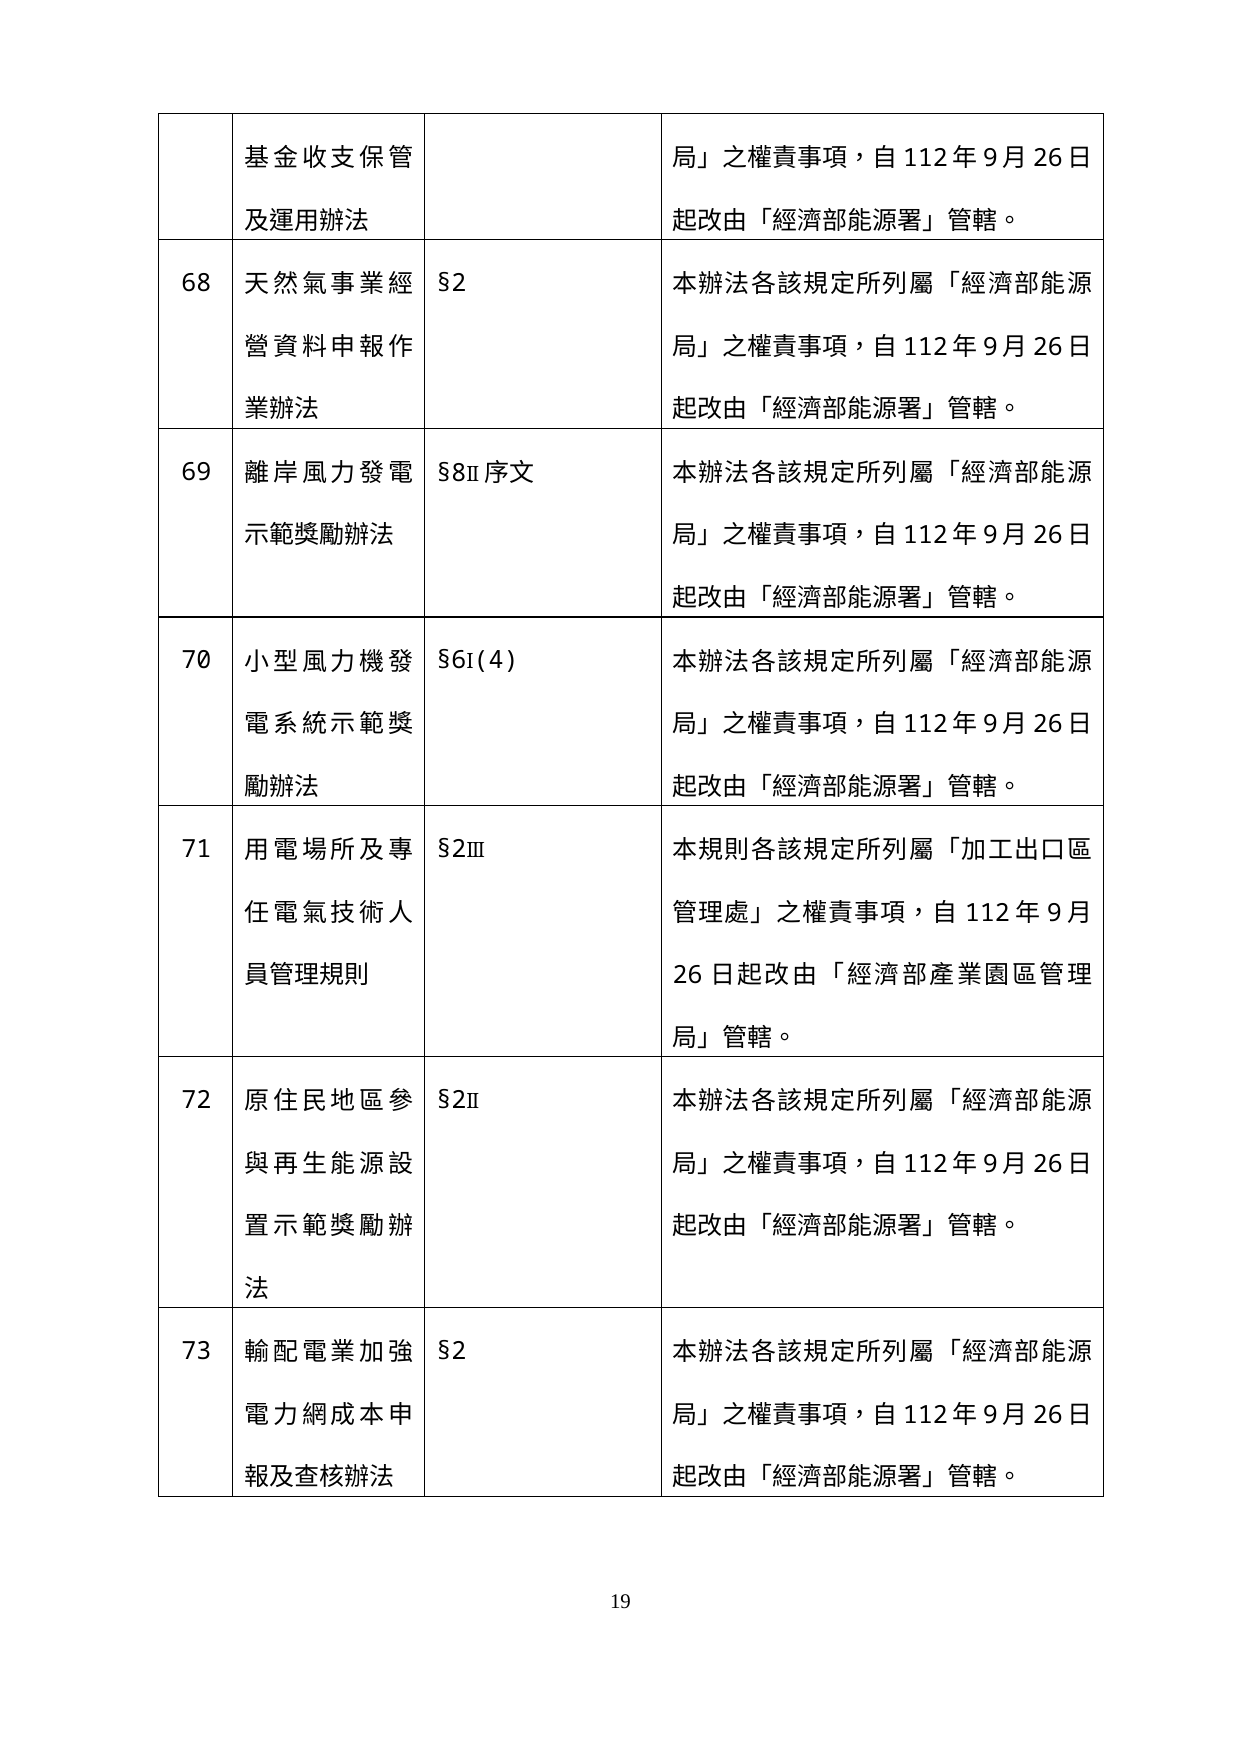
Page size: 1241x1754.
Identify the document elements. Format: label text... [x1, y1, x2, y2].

table_cell [425, 114, 661, 239]
table_cell 本辦法各該規定所列屬「經濟部能源局」之權責事項，自112年9月26日起改由「經濟部能源署」管轄。 [662, 1057, 1103, 1307]
table_cell 72 [159, 1057, 232, 1307]
table_cell 本辦法各該規定所列屬「經濟部能源局」之權責事項，自112年9月26日起改由「經濟部能源署」管轄。 [662, 429, 1103, 616]
table_cell 基金收支保管及運用辦法 [233, 114, 424, 239]
table_cell §2 [425, 240, 661, 428]
table_cell §2Ⅲ [425, 806, 661, 1056]
table_cell §2Ⅱ [425, 1057, 661, 1307]
table_cell 用電場所及專任電氣技術人員管理規則 [233, 806, 424, 1056]
table_cell 小型風力機發電系統示範獎勵辦法 [233, 618, 424, 805]
table_cell 69 [159, 429, 232, 616]
table_cell §8Ⅱ序文 [425, 429, 661, 616]
table_cell 68 [159, 240, 232, 428]
table_cell 局」之權責事項，自112年9月26日起改由「經濟部能源署」管轄。 [662, 114, 1103, 239]
table_cell 本辦法各該規定所列屬「經濟部能源局」之權責事項，自112年9月26日起改由「經濟部能源署」管轄。 [662, 1308, 1103, 1496]
table_cell 70 [159, 618, 232, 805]
table_cell 71 [159, 806, 232, 1056]
table_cell 本規則各該規定所列屬「加工出口區管理處」之權責事項，自112年9月26日起改由「經濟部產業園區管理局」管轄。 [662, 806, 1103, 1056]
table_cell 天然氣事業經營資料申報作業辦法 [233, 240, 424, 428]
table_cell §6Ⅰ(4) [425, 618, 661, 805]
table_cell 輸配電業加強電力網成本申報及查核辦法 [233, 1308, 424, 1496]
table_cell 73 [159, 1308, 232, 1496]
table_cell [159, 114, 232, 239]
table_cell §2 [425, 1308, 661, 1496]
table_cell 本辦法各該規定所列屬「經濟部能源局」之權責事項，自112年9月26日起改由「經濟部能源署」管轄。 [662, 618, 1103, 805]
table_cell 離岸風力發電示範獎勵辦法 [233, 429, 424, 616]
table_cell 本辦法各該規定所列屬「經濟部能源局」之權責事項，自112年9月26日起改由「經濟部能源署」管轄。 [662, 240, 1103, 428]
table_cell 原住民地區參與再生能源設置示範獎勵辦法 [233, 1057, 424, 1307]
